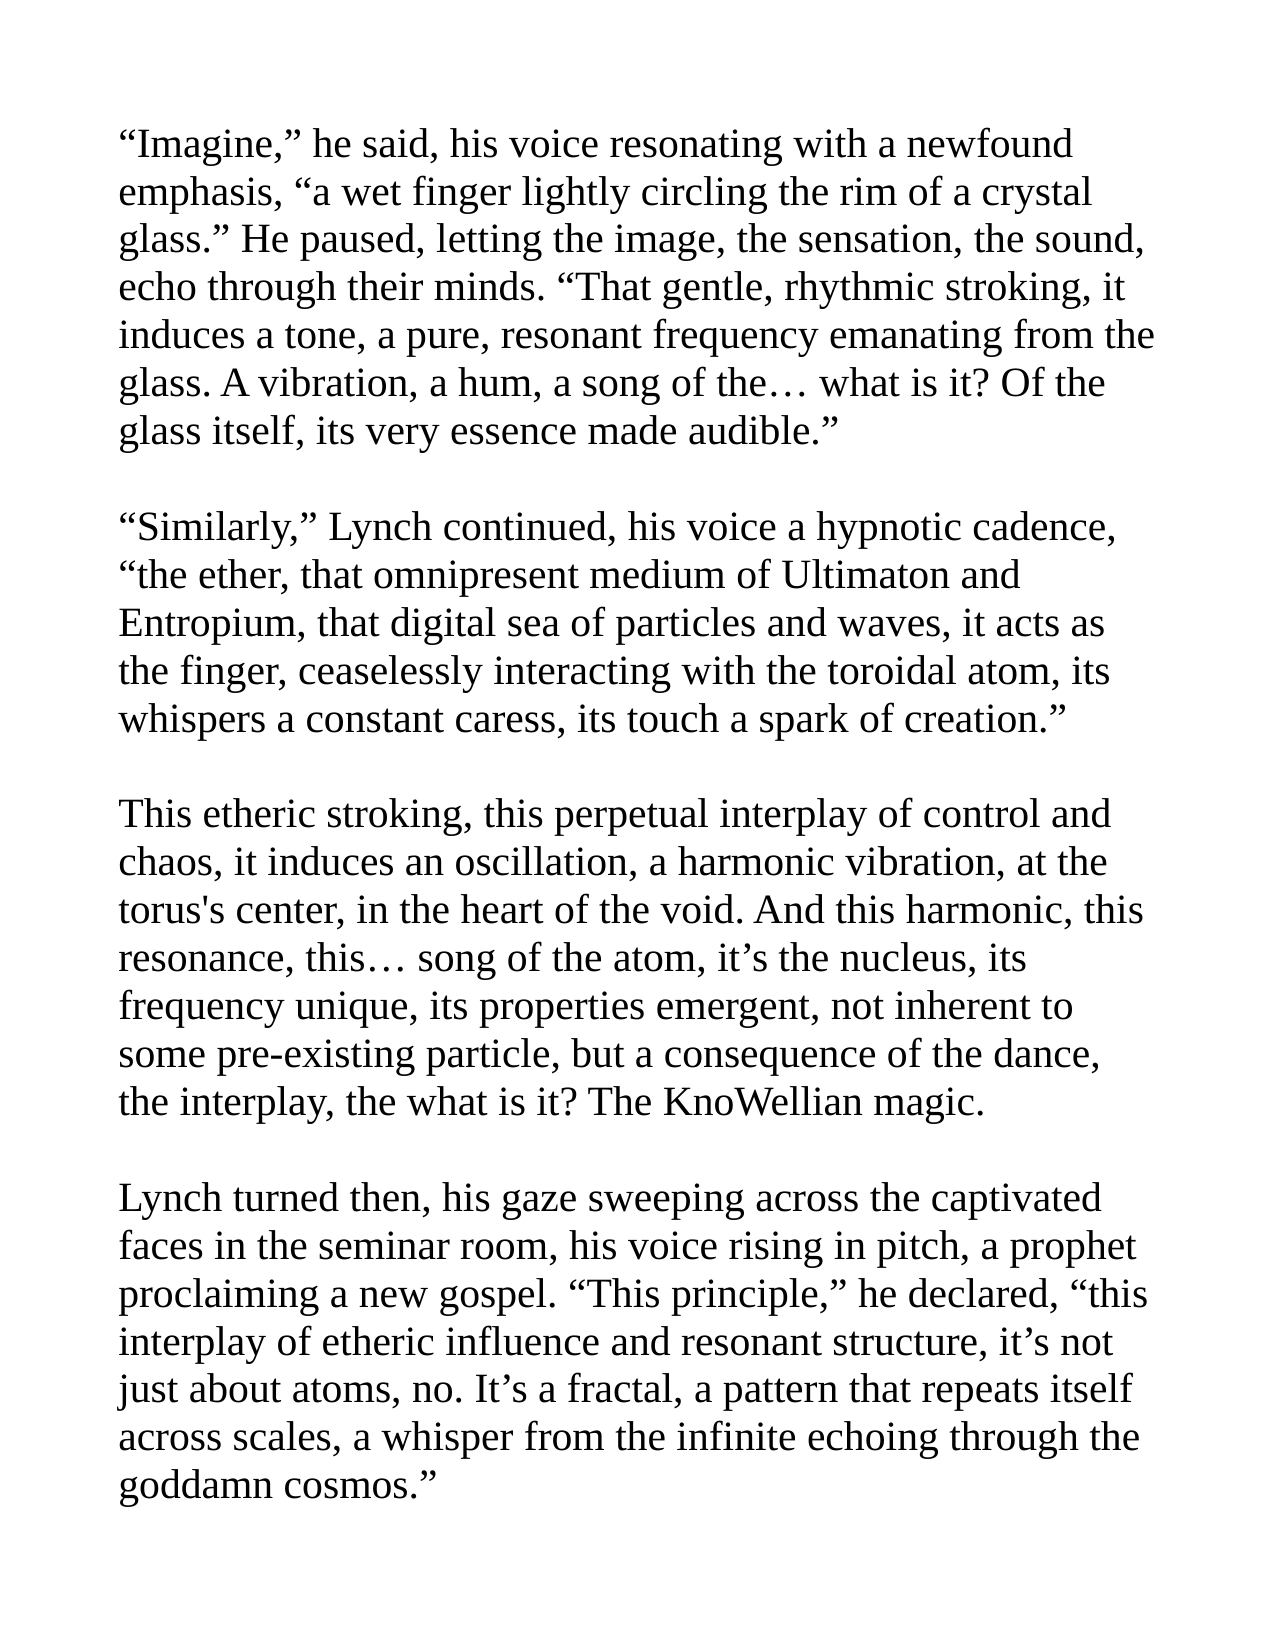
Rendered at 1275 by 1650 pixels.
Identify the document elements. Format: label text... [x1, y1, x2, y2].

text “Imagine,” he said, his voice resonating with a newfound emphasis, “a wet finger lightly circling the rim of a crystal glass.” He paused, letting the image, the sensation, the sound, echo through their minds. “That gentle, rhythmic stroking, it induces a tone, a pure, resonant frequency emanating from the glass. A vibration, a hum, a song of the… what is it? Of the glass itself, its very essence made audible.” [118, 118, 1157, 453]
text “Similarly,” Lynch continued, his voice a hypnotic cadence, “the ether, that omnipresent medium of Ultimaton and Entropium, that digital sea of particles and waves, it acts as the finger, ceaselessly interacting with the toroidal atom, its whispers a constant caress, its touch a spark of creation.” [118, 501, 1157, 741]
text Lynch turned then, his gaze sweeping across the captivated faces in the seminar room, his voice rising in pitch, a prophet proclaiming a new gospel. “This principle,” he declared, “this interplay of etheric influence and resonant structure, it’s not just about atoms, no. It’s a fractal, a pattern that repeats itself across scales, a whisper from the infinite echoing through the goddamn cosmos.” [118, 1172, 1157, 1508]
text This etheric stroking, this perpetual interplay of control and chaos, it induces an oscillation, a harmonic vibration, at the torus's center, in the heart of the void. And this harmonic, this resonance, this… song of the atom, it’s the nucleus, its frequency unique, its properties emergent, not inherent to some pre-existing particle, but a consequence of the dance, the interplay, the what is it? The KnoWellian magic. [118, 789, 1157, 1124]
